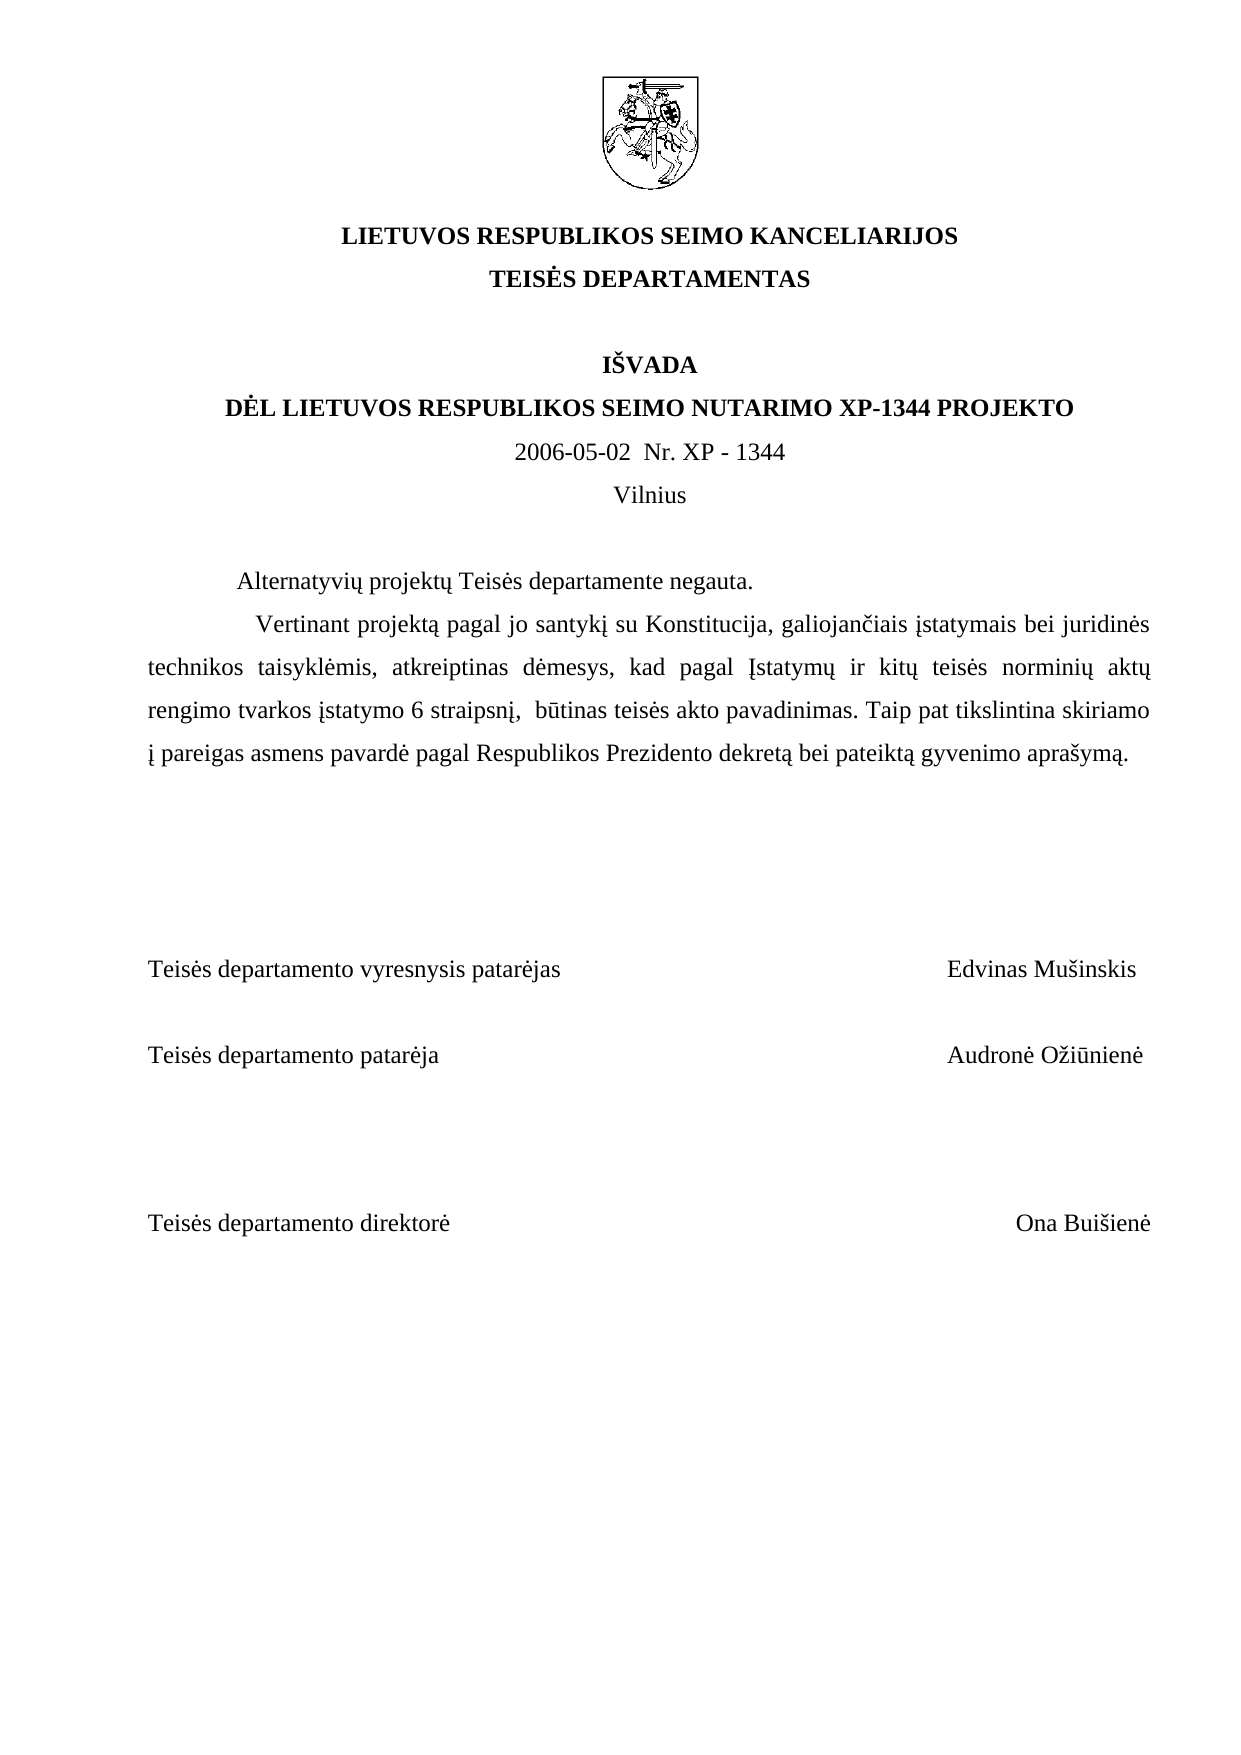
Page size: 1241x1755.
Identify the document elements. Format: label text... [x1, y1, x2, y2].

text 2006-05-02 Nr. XP - 1344 [148, 437, 1152, 465]
text IŠVADA [148, 350, 1152, 379]
text Vertinant projektą pagal jo santykį su Konstitucija, galiojančiais įstatymais bei juridinės technikos taisyklėmis, atkreiptinas dėmesys, kad pagal Įstatymų ir kitų teisės norminių aktų rengimo tvarkos įstatymo 6 straipsnį, būtinas teisės akto pavadinimas. Taip pat tikslintina skiriamo į pareigas asmens pavardė pagal Respublikos Prezidento dekretą bei pateiktą gyvenimo aprašymą. [148, 609, 1152, 767]
text Teisės departamento vyresnysis patarėjas Edvinas Mušinskis [148, 954, 1152, 983]
text LIETUVOS RESPUBLIKOS SEIMO KANCELIARIJOS [148, 221, 1152, 250]
text Teisės departamento direktorė Ona Buišienė [148, 1208, 1152, 1236]
text DĖL LIETUVOS RESPUBLIKOS SEIMO NUTARIMO XP-1344 PROJEKTO [148, 393, 1152, 422]
text Alternatyvių projektų Teisės departamente negauta. [148, 566, 1152, 595]
text Teisės departamento patarėja Audronė Ožiūnienė [148, 1040, 1152, 1098]
text TEISĖS DEPARTAMENTAS [148, 264, 1152, 293]
text Vilnius [148, 480, 1152, 508]
